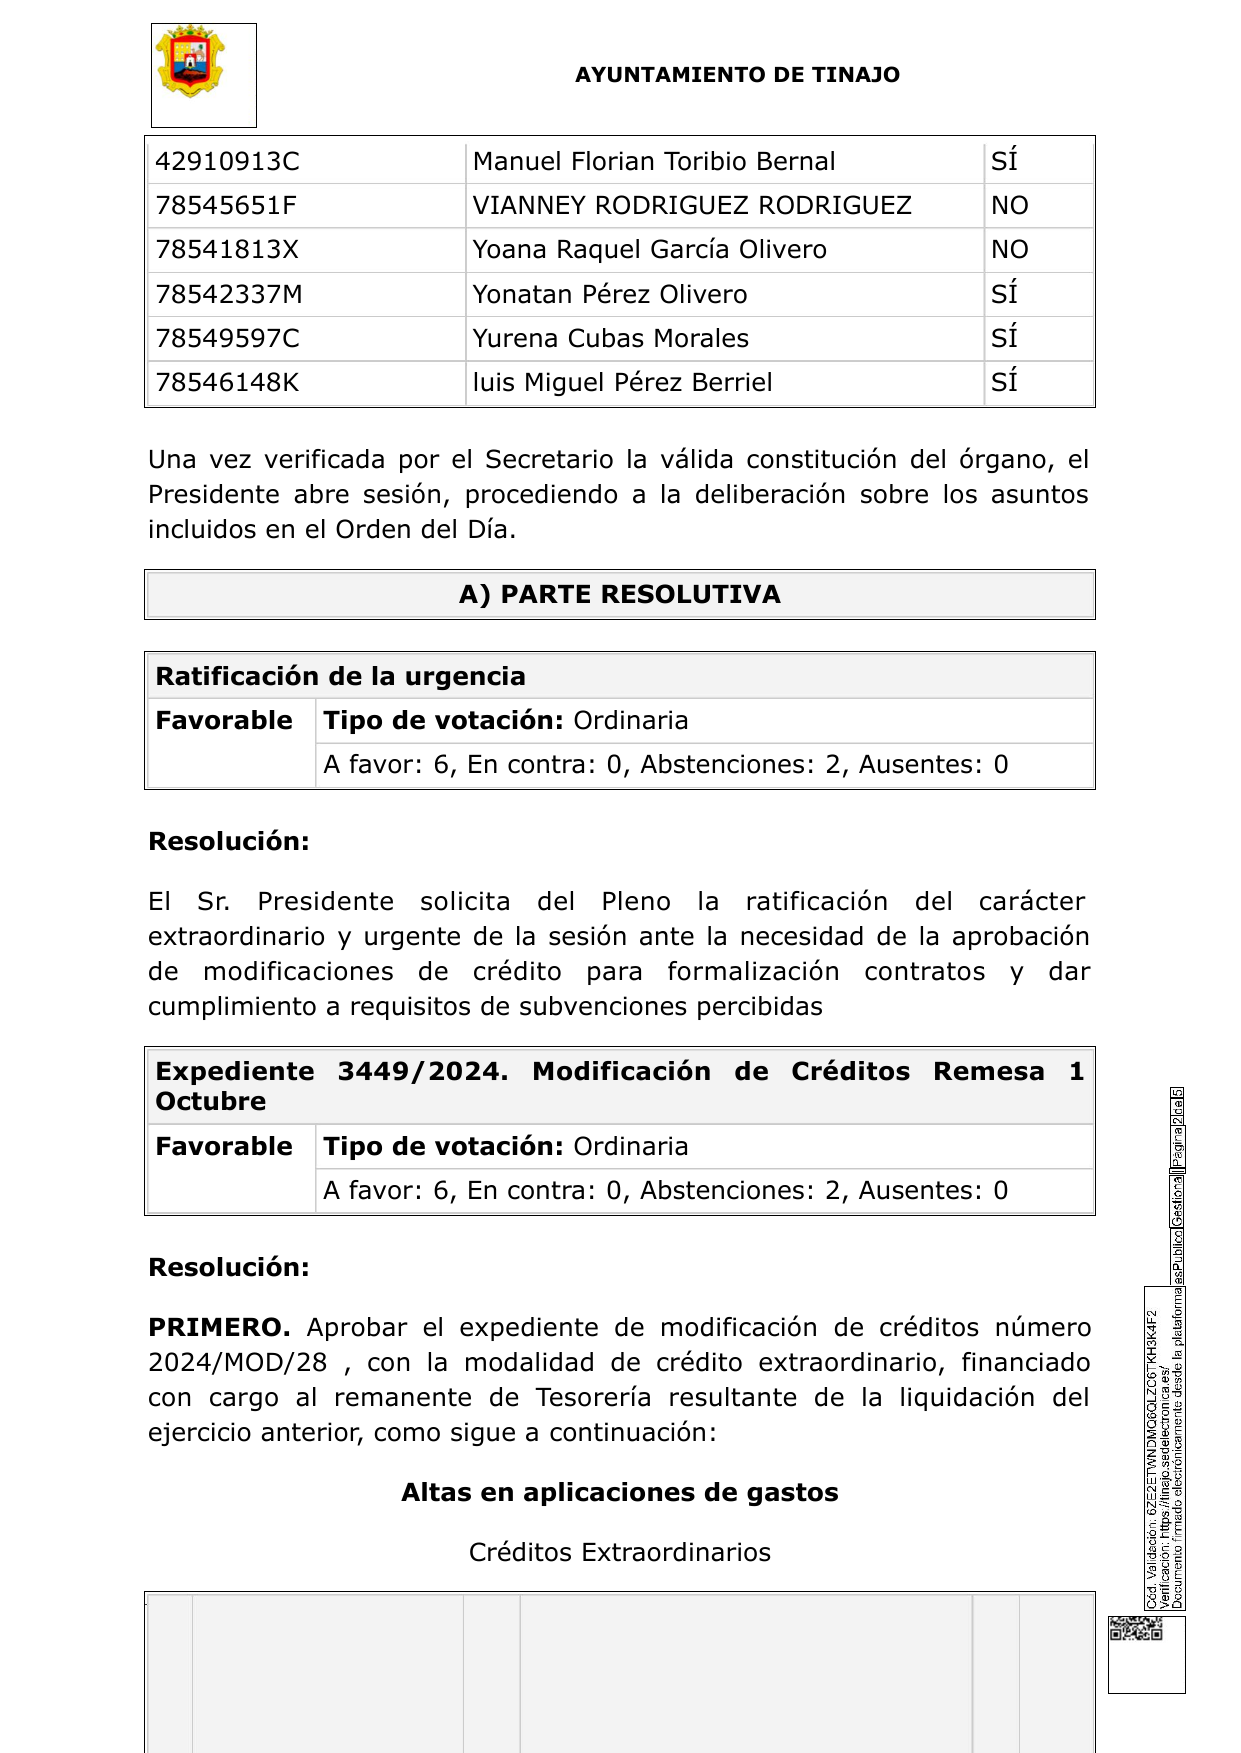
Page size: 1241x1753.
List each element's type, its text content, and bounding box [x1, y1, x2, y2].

picture [1109, 1617, 1185, 1693]
picture [1171, 1099, 1183, 1115]
text A favor: 6, En contra: 0, Abstenciones: 2, Ausentes: 0 [323, 1175, 1036, 1205]
text Ratificación de la urgencia [155, 661, 552, 691]
text 2910913C [171, 146, 328, 176]
text El Sr. Presidente solicita del Pleno la ratificación del carácter [148, 887, 1117, 917]
text 7 [155, 190, 171, 221]
text de modificaciones de crédito para formalización contratos y dar [148, 957, 1117, 987]
picture [152, 24, 256, 127]
text 7 [155, 279, 171, 309]
text 4 [155, 146, 171, 176]
text 024/MOD/28 , con la modalidad de crédito extraordinario, financiado [164, 1347, 1117, 1378]
picture [1144, 1229, 1186, 1286]
text 8546148K [171, 368, 328, 398]
text VIANNEY RODRIGUEZ RODRIGUEZ [472, 190, 938, 221]
text Yurena Cubas Morales [472, 323, 776, 353]
text 8542337M [171, 279, 328, 309]
picture [1171, 1088, 1183, 1097]
text incluidos en el Orden del Día. [148, 514, 1117, 545]
picture [145, 652, 1095, 789]
picture [145, 570, 1095, 619]
text A) PARTE RESOLUTIVA [459, 579, 806, 609]
text SÍ [991, 323, 1043, 353]
text NO [991, 190, 1054, 220]
picture [145, 1592, 1095, 1753]
text 8541813X [171, 234, 328, 265]
picture [1171, 1116, 1183, 1125]
text NO [991, 234, 1054, 265]
text Manuel Florian Toribio Bernal [472, 146, 938, 176]
picture [1170, 1169, 1185, 1173]
picture [1145, 1287, 1185, 1610]
picture [1171, 1126, 1185, 1167]
text Yoana Raquel García Olivero [472, 234, 938, 265]
text 8545651F [171, 190, 328, 221]
text cumplimiento a requisitos de subvenciones percibidas [148, 992, 1117, 1022]
text luis Miguel Pérez Berriel [472, 367, 798, 398]
text 7 [155, 323, 171, 354]
text Una vez verificada por el Secretario la válida constitución del órgano, el [148, 444, 1117, 475]
picture [1170, 1176, 1183, 1227]
text AYUNTAMIENTO DE TINAJO [575, 62, 926, 88]
text 2 [148, 1347, 164, 1378]
text PRIMERO. Aprobar el expediente de modificación de créditos número [148, 1312, 1117, 1343]
text 7 [155, 368, 171, 398]
text Octubre [155, 1087, 1109, 1117]
text Expediente 3449/2024. Modificación de Créditos Remesa 1 [155, 1056, 1109, 1087]
text con cargo al remanente de Tesorería resultante de la liquidación del [148, 1382, 1117, 1413]
text Altas en aplicaciones de gastos [401, 1477, 864, 1508]
text ejercicio anterior, como sigue a continuación: [148, 1417, 1117, 1448]
text Favorable Tipo de votación: Ordinaria [155, 705, 1036, 736]
text Resolución: [148, 827, 336, 857]
text Favorable Tipo de votación: Ordinaria [155, 1131, 714, 1161]
text extraordinario y urgente de la sesión ante la necesidad de la aprobación [148, 922, 1117, 952]
text Presidente abre sesión, procediendo a la deliberación sobre los asuntos [148, 479, 1117, 510]
text SÍ [991, 146, 1043, 176]
text Créditos Extraordinarios [468, 1537, 797, 1568]
text SÍ [991, 367, 1043, 398]
picture [145, 136, 1095, 407]
picture [145, 1047, 1095, 1215]
text SÍ [991, 279, 1054, 309]
text 8549597C [171, 323, 328, 354]
text Resolución: [148, 1252, 336, 1283]
text Yonatan Pérez Olivero [472, 279, 938, 309]
text 7 [155, 234, 171, 265]
text A favor: 6, En contra: 0, Abstenciones: 2, Ausentes: 0 [323, 749, 1036, 780]
